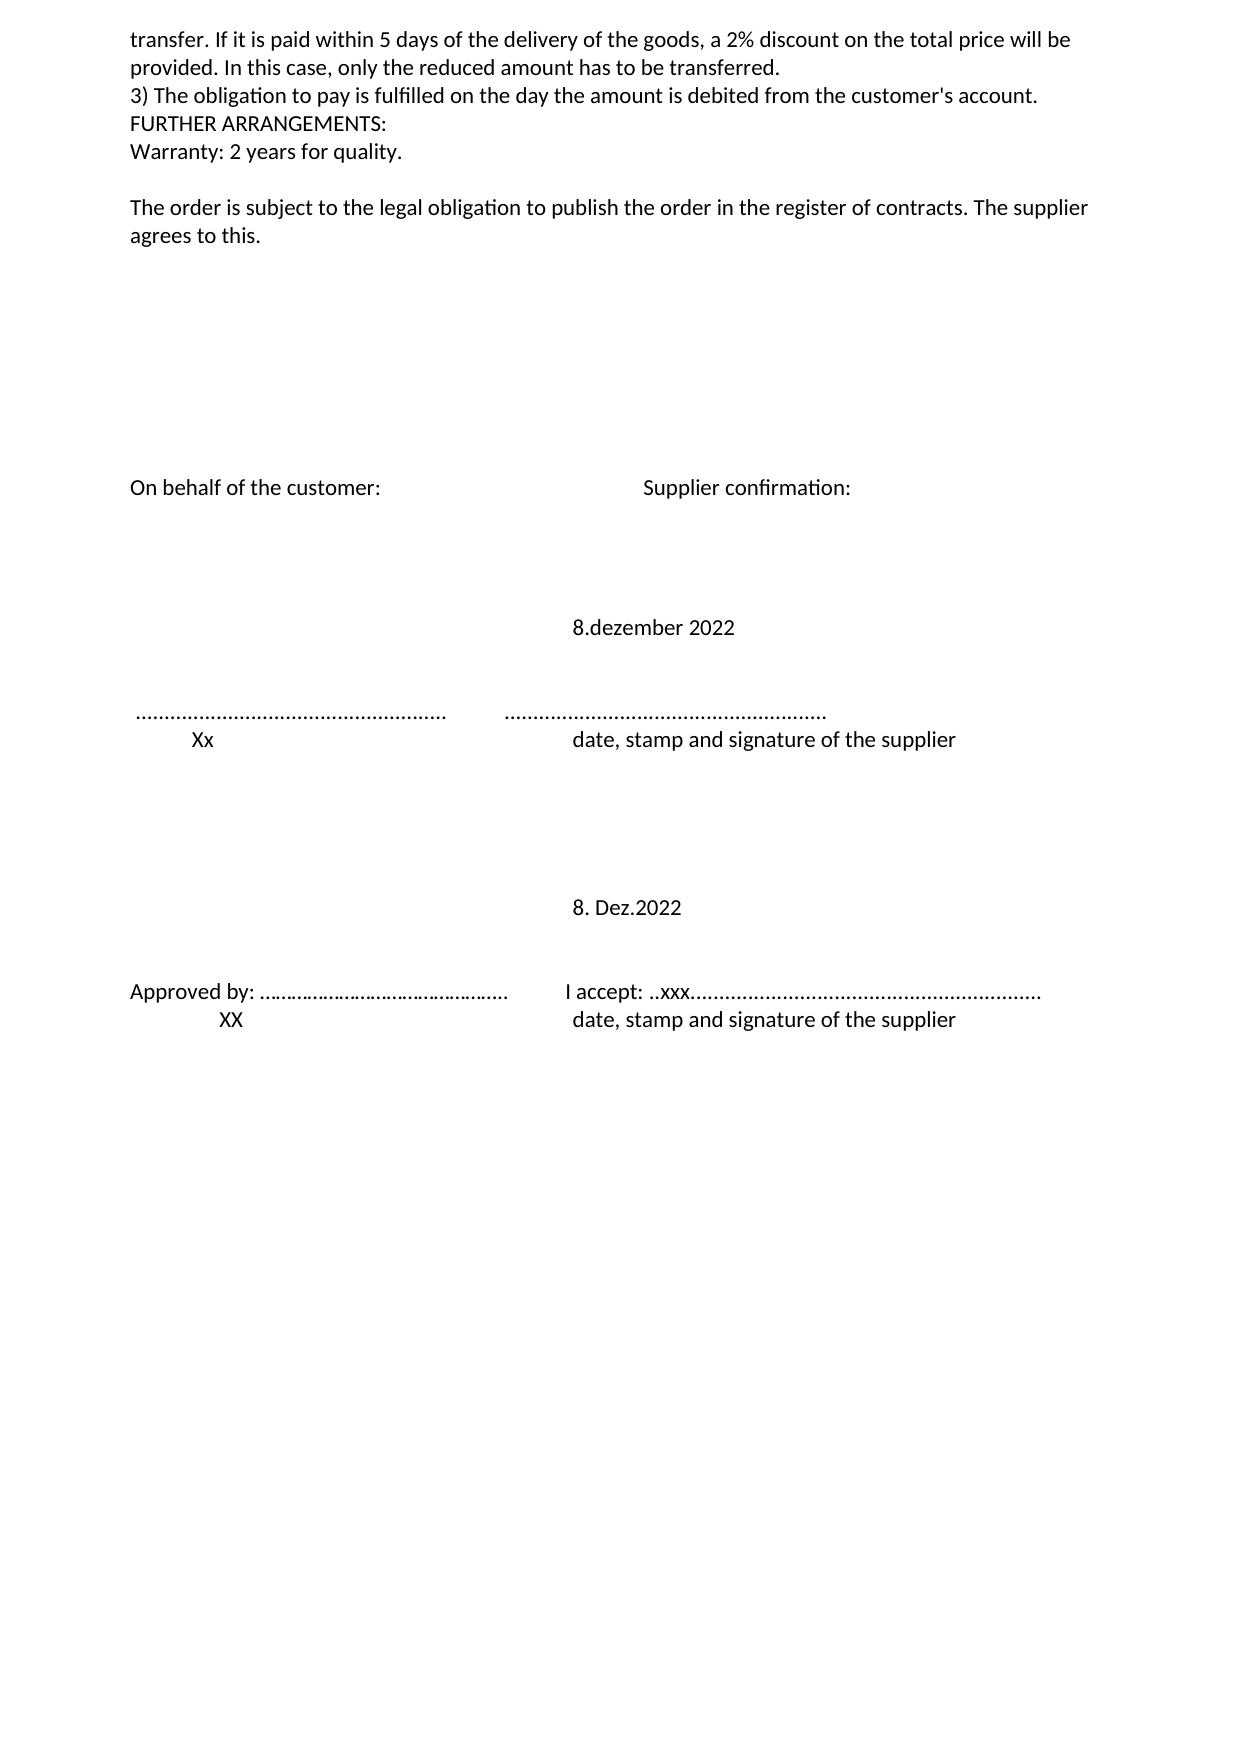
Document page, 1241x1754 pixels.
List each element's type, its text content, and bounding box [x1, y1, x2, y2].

text Approved by: ……………………………………….. I accept: ..xxx............................................................. [130, 977, 1110, 1006]
text ...................................................... ........................................................ [130, 697, 1110, 725]
text Xx date, stamp and signature of the supplier [130, 725, 1110, 753]
text 8. Dez.2022 [130, 893, 1110, 921]
text On behalf of the customer: Supplier confirmation: [130, 473, 1110, 501]
text transfer. If it is paid within 5 days of the delivery of the goods, a 2% discount on the total price will be provided. In this case, only the reduced amount has to be transferred. [130, 25, 1110, 81]
text The order is subject to the legal obligation to publish the order in the register of contracts. The supplier agrees to this. [130, 193, 1110, 277]
text 8.dezember 2022 [130, 613, 1110, 641]
text XX date, stamp and signature of the supplier [130, 1006, 1110, 1033]
text 3) The obligation to pay is fulfilled on the day the amount is debited from the customer's account. FURTHER ARRANGEMENTS: Warranty: 2 years for quality. [130, 81, 1110, 165]
